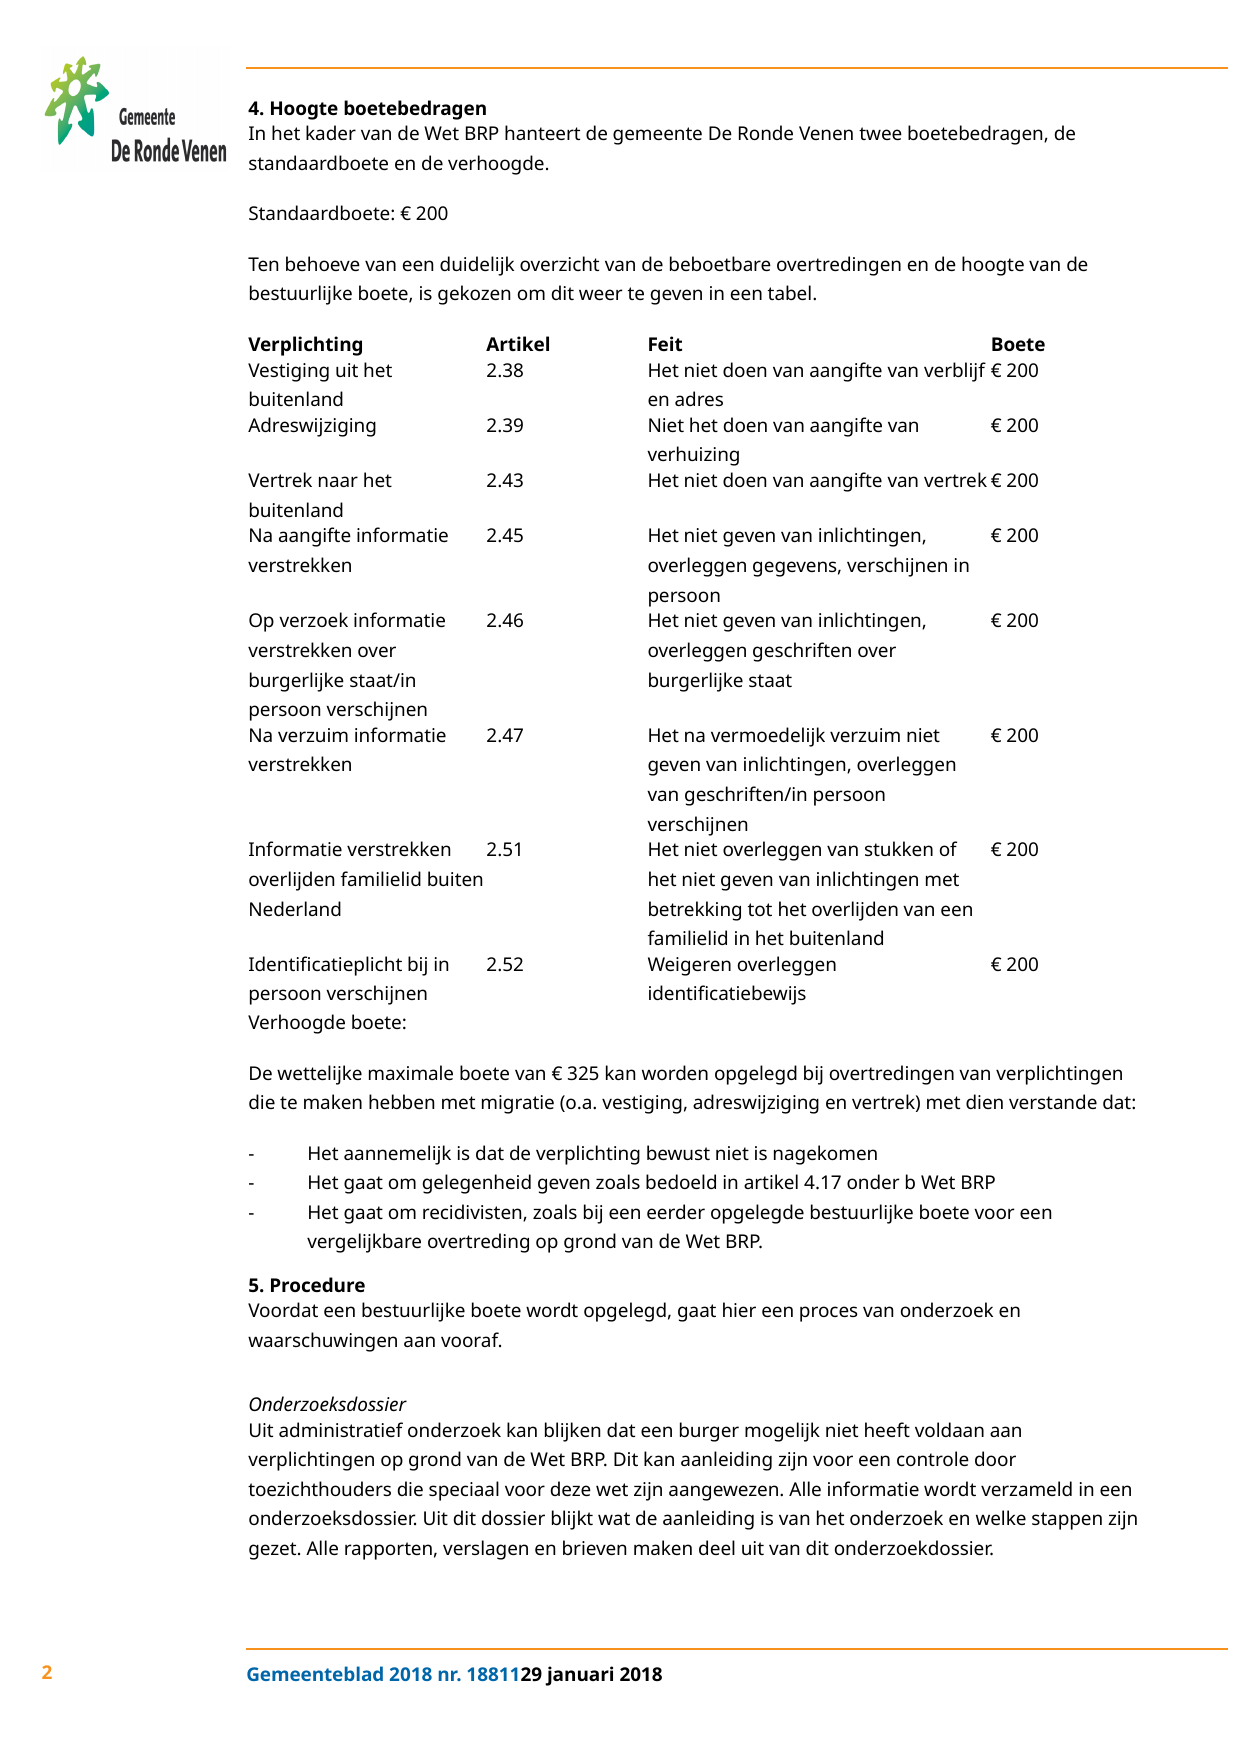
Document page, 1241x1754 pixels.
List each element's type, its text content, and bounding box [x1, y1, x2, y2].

table_cell Het niet geven van inlichtingen, overleggen gegevens, verschijnen in persoon [647, 523, 991, 608]
table_cell Het na vermoedelijk verzuim niet geven van inlichtingen, overleggen van geschriften/in persoon verschijnen [647, 722, 991, 837]
table_header Verplichting [248, 331, 486, 357]
text 5. Procedure [248, 1272, 1152, 1298]
text De wettelijke maximale boete van € 325 kan worden opgelegd bij overtredingen van verplichtingen die te maken hebben met migratie (o.a. vestiging, adreswijziging en vertrek) met dien verstande dat: [248, 1060, 1152, 1115]
table_cell 2.47 [486, 722, 647, 837]
table_header Boete [991, 331, 1152, 357]
table_cell Op verzoek informatie verstrekken over burgerlijke staat/in persoon verschijnen [248, 608, 486, 722]
table_header Artikel [486, 331, 647, 357]
table_cell 2.38 [486, 357, 647, 412]
table_cell € 200 [991, 468, 1152, 523]
text Voordat een bestuurlijke boete wordt opgelegd, gaat hier een proces van onderzoek en waarschuwingen aan vooraf. [248, 1298, 1152, 1353]
table_cell 2.43 [486, 468, 647, 523]
table_cell Het niet geven van inlichtingen, overleggen geschriften over burgerlijke staat [647, 608, 991, 722]
table_cell € 200 [991, 523, 1152, 608]
text Onderzoeksdossier [248, 1391, 1152, 1417]
text Verhoogde boete: [248, 1009, 1152, 1035]
table_cell Informatie verstrekken overlijden familielid buiten Nederland [248, 837, 486, 951]
table_cell Weigeren overleggen identificatiebewijs [647, 951, 991, 1006]
table_cell € 200 [991, 837, 1152, 951]
text 4. Hoogte boetebedragen [248, 95, 1152, 121]
list Het aannemelijk is dat de verplichting bewust niet is nagekomen [248, 1140, 1152, 1166]
text Standaardboete: € 200 [248, 201, 1152, 226]
table_header Feit [647, 331, 991, 357]
table_cell 2.39 [486, 412, 647, 467]
table_cell Vestiging uit het buitenland [248, 357, 486, 412]
list Het gaat om gelegenheid geven zoals bedoeld in artikel 4.17 onder b Wet BRP [248, 1169, 1152, 1195]
table_cell € 200 [991, 951, 1152, 1006]
list Het gaat om recidivisten, zoals bij een eerder opgelegde bestuurlijke boete voor een vergelijkbare overtreding op grond van de Wet BRP. [248, 1199, 1152, 1254]
table_cell 2.45 [486, 523, 647, 608]
table_cell Niet het doen van aangifte van verhuizing [647, 412, 991, 467]
table_cell € 200 [991, 722, 1152, 837]
table_cell € 200 [991, 412, 1152, 467]
table_cell Identificatieplicht bij in persoon verschijnen [248, 951, 486, 1006]
table_cell Het niet doen van aangifte van verblijf en adres [647, 357, 991, 412]
picture [41, 47, 231, 172]
table_cell 2.52 [486, 951, 647, 1006]
table_cell 2.51 [486, 837, 647, 951]
table_cell Na aangifte informatie verstrekken [248, 523, 486, 608]
text In het kader van de Wet BRP hanteert de gemeente De Ronde Venen twee boetebedragen, de standaardboete en de verhoogde. [248, 121, 1152, 176]
table_cell Het niet doen van aangifte van vertrek [647, 468, 991, 523]
table_cell 2.46 [486, 608, 647, 722]
table_cell Vertrek naar het buitenland [248, 468, 486, 523]
table_cell Adreswijziging [248, 412, 486, 467]
table_cell Het niet overleggen van stukken of het niet geven van inlichtingen met betrekking tot het overlijden van een familielid in het buitenland [647, 837, 991, 951]
text Uit administratief onderzoek kan blijken dat een burger mogelijk niet heeft voldaan aan verplichtingen op grond van de Wet BRP. Dit kan aanleiding zijn voor een controle door toezichthouders die speciaal voor deze wet zijn aangewezen. Alle informatie wordt verzameld in een onderzoeksdossier. Uit dit dossier blijkt wat de aanleiding is van het onderzoek en welke stappen zijn gezet. Alle rapporten, verslagen en brieven maken deel uit van dit onderzoekdossier. [248, 1417, 1152, 1561]
table_cell € 200 [991, 608, 1152, 722]
text Ten behoeve van een duidelijk overzicht van de beboetbare overtredingen en de hoogte van de bestuurlijke boete, is gekozen om dit weer te geven in een tabel. [248, 251, 1152, 306]
table_cell € 200 [991, 357, 1152, 412]
table_cell Na verzuim informatie verstrekken [248, 722, 486, 837]
